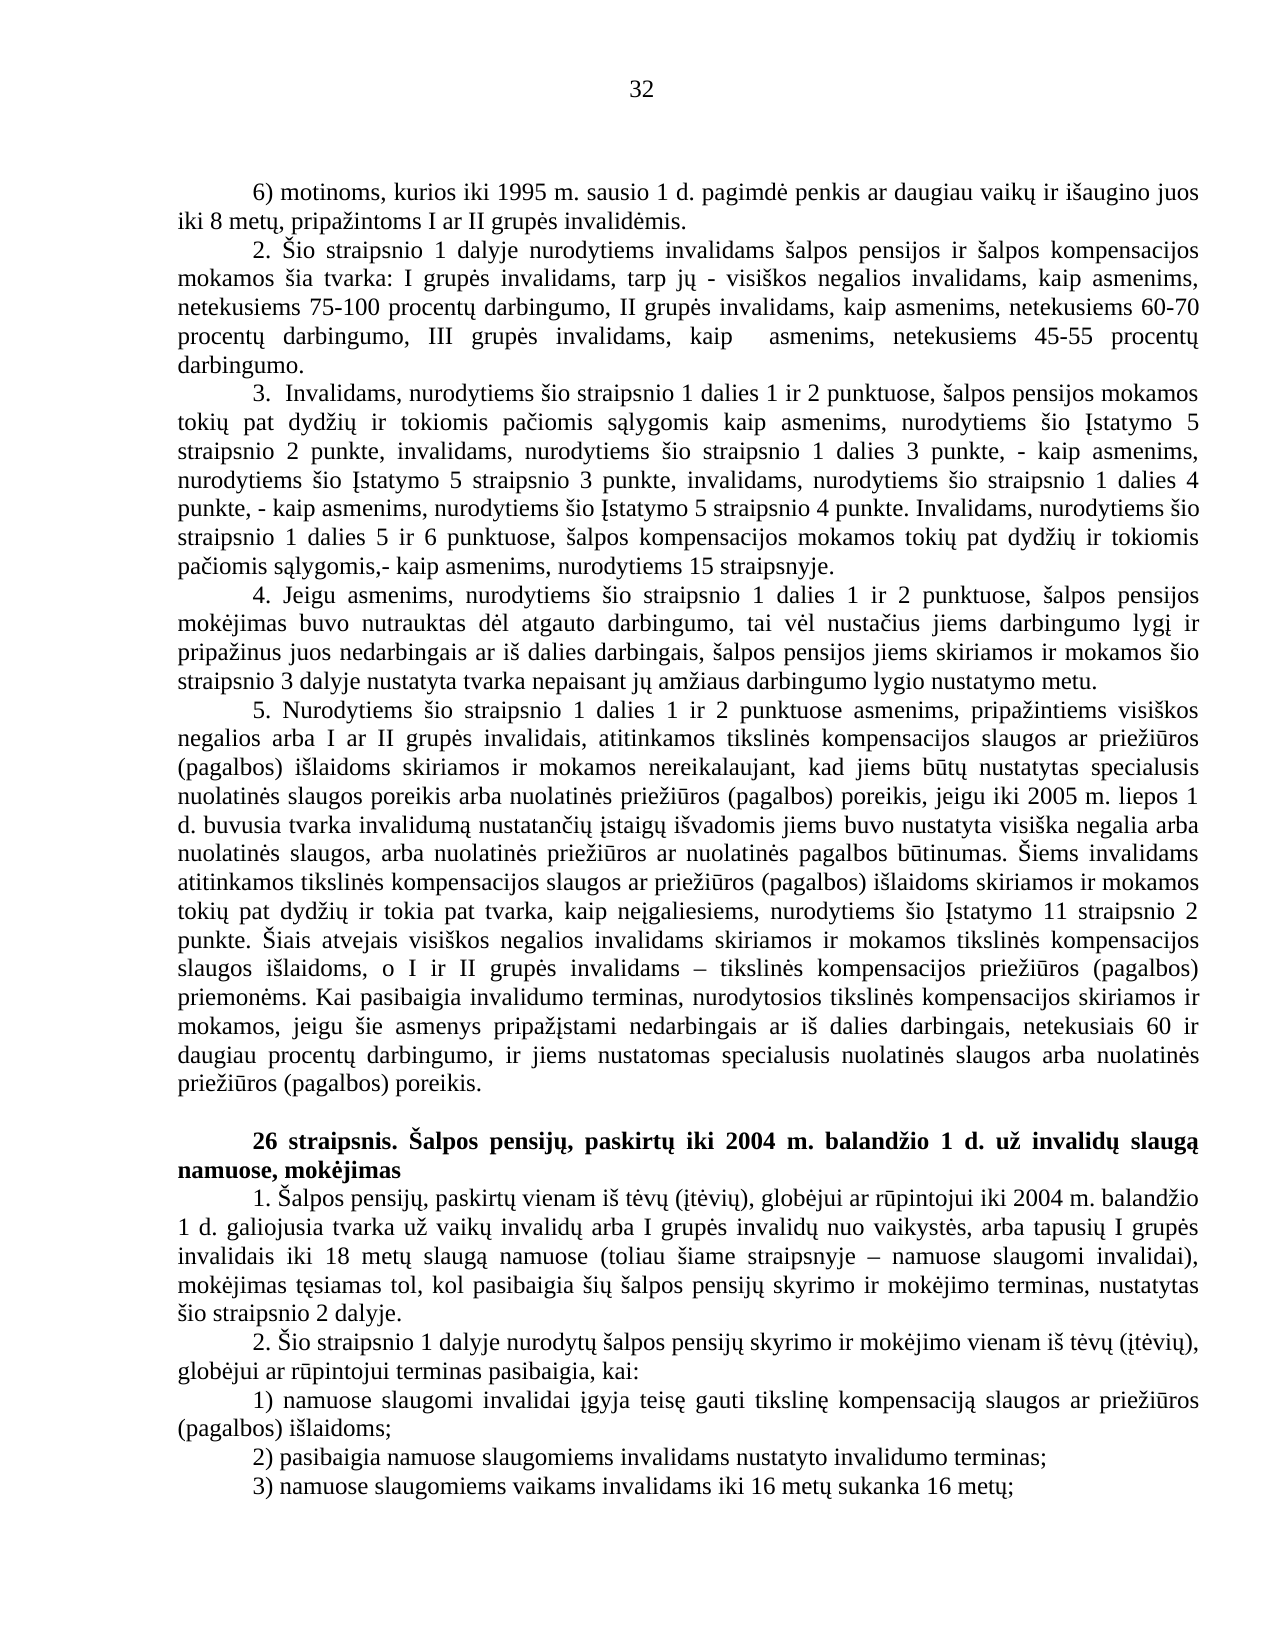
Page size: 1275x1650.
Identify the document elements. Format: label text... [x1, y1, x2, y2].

text 26 straipsnis. Šalpos pensijų, paskirtų iki 2004 m. balandžio 1 d. už invalidų slaugą namuose, mokėjimas [177, 1126, 1200, 1183]
text 6) motinoms, kurios iki 1995 m. sausio 1 d. pagimdė penkis ar daugiau vaikų ir išaugino juos iki 8 metų, pripažintoms I ar II grupės invalidėmis. [177, 177, 1200, 235]
text 2) pasibaigia namuose slaugomiems invalidams nustatyto invalidumo terminas; [177, 1442, 1200, 1471]
text 5. Nurodytiems šio straipsnio 1 dalies 1 ir 2 punktuose asmenims, pripažintiems visiškos negalios arba I ar II grupės invalidais, atitinkamos tikslinės kompensacijos slaugos ar priežiūros (pagalbos) išlaidoms skiriamos ir mokamos nereikalaujant, kad jiems būtų nustatytas specialusis nuolatinės slaugos poreikis arba nuolatinės priežiūros (pagalbos) poreikis, jeigu iki 2005 m. liepos 1 d. buvusia tvarka invalidumą nustatančių įstaigų išvadomis jiems buvo nustatyta visiška negalia arba nuolatinės slaugos, arba nuolatinės priežiūros ar nuolatinės pagalbos būtinumas. Šiems invalidams atitinkamos tikslinės kompensacijos slaugos ar priežiūros (pagalbos) išlaidoms skiriamos ir mokamos tokių pat dydžių ir tokia pat tvarka, kaip neįgaliesiems, nurodytiems šio Įstatymo 11 straipsnio 2 punkte. Šiais atvejais visiškos negalios invalidams skiriamos ir mokamos tikslinės kompensacijos slaugos išlaidoms, o I ir II grupės invalidams – tikslinės kompensacijos priežiūros (pagalbos) priemonėms. Kai pasibaigia invalidumo terminas, nurodytosios tikslinės kompensacijos skiriamos ir mokamos, jeigu šie asmenys pripažįstami nedarbingais ar iš dalies darbingais, netekusiais 60 ir daugiau procentų darbingumo, ir jiems nustatomas specialusis nuolatinės slaugos arba nuolatinės priežiūros (pagalbos) poreikis. [177, 695, 1200, 1097]
text 3) namuose slaugomiems vaikams invalidams iki 16 metų sukanka 16 metų; [177, 1471, 1200, 1500]
text 1. Šalpos pensijų, paskirtų vienam iš tėvų (įtėvių), globėjui ar rūpintojui iki 2004 m. balandžio 1 d. galiojusia tvarka už vaikų invalidų arba I grupės invalidų nuo vaikystės, arba tapusių I grupės invalidais iki 18 metų slaugą namuose (toliau šiame straipsnyje – namuose slaugomi invalidai), mokėjimas tęsiamas tol, kol pasibaigia šių šalpos pensijų skyrimo ir mokėjimo terminas, nustatytas šio straipsnio 2 dalyje. [177, 1183, 1200, 1327]
text 1) namuose slaugomi invalidai įgyja teisę gauti tikslinę kompensaciją slaugos ar priežiūros (pagalbos) išlaidoms; [177, 1385, 1200, 1442]
text 2. Šio straipsnio 1 dalyje nurodytų šalpos pensijų skyrimo ir mokėjimo vienam iš tėvų (įtėvių), globėjui ar rūpintojui terminas pasibaigia, kai: [177, 1327, 1200, 1385]
text 4. Jeigu asmenims, nurodytiems šio straipsnio 1 dalies 1 ir 2 punktuose, šalpos pensijos mokėjimas buvo nutrauktas dėl atgauto darbingumo, tai vėl nustačius jiems darbingumo lygį ir pripažinus juos nedarbingais ar iš dalies darbingais, šalpos pensijos jiems skiriamos ir mokamos šio straipsnio 3 dalyje nustatyta tvarka nepaisant jų amžiaus darbingumo lygio nustatymo metu. [177, 580, 1200, 695]
text 2. Šio straipsnio 1 dalyje nurodytiems invalidams šalpos pensijos ir šalpos kompensacijos mokamos šia tvarka: I grupės invalidams, tarp jų - visiškos negalios invalidams, kaip asmenims, netekusiems 75-100 procentų darbingumo, II grupės invalidams, kaip asmenims, netekusiems 60-70 procentų darbingumo, III grupės invalidams, kaip asmenims, netekusiems 45-55 procentų darbingumo. [177, 235, 1200, 378]
text 3. Invalidams, nurodytiems šio straipsnio 1 dalies 1 ir 2 punktuose, šalpos pensijos mokamos tokių pat dydžių ir tokiomis pačiomis sąlygomis kaip asmenims, nurodytiems šio Įstatymo 5 straipsnio 2 punkte, invalidams, nurodytiems šio straipsnio 1 dalies 3 punkte, - kaip asmenims, nurodytiems šio Įstatymo 5 straipsnio 3 punkte, invalidams, nurodytiems šio straipsnio 1 dalies 4 punkte, - kaip asmenims, nurodytiems šio Įstatymo 5 straipsnio 4 punkte. Invalidams, nurodytiems šio straipsnio 1 dalies 5 ir 6 punktuose, šalpos kompensacijos mokamos tokių pat dydžių ir tokiomis pačiomis sąlygomis,- kaip asmenims, nurodytiems 15 straipsnyje. [177, 378, 1200, 580]
